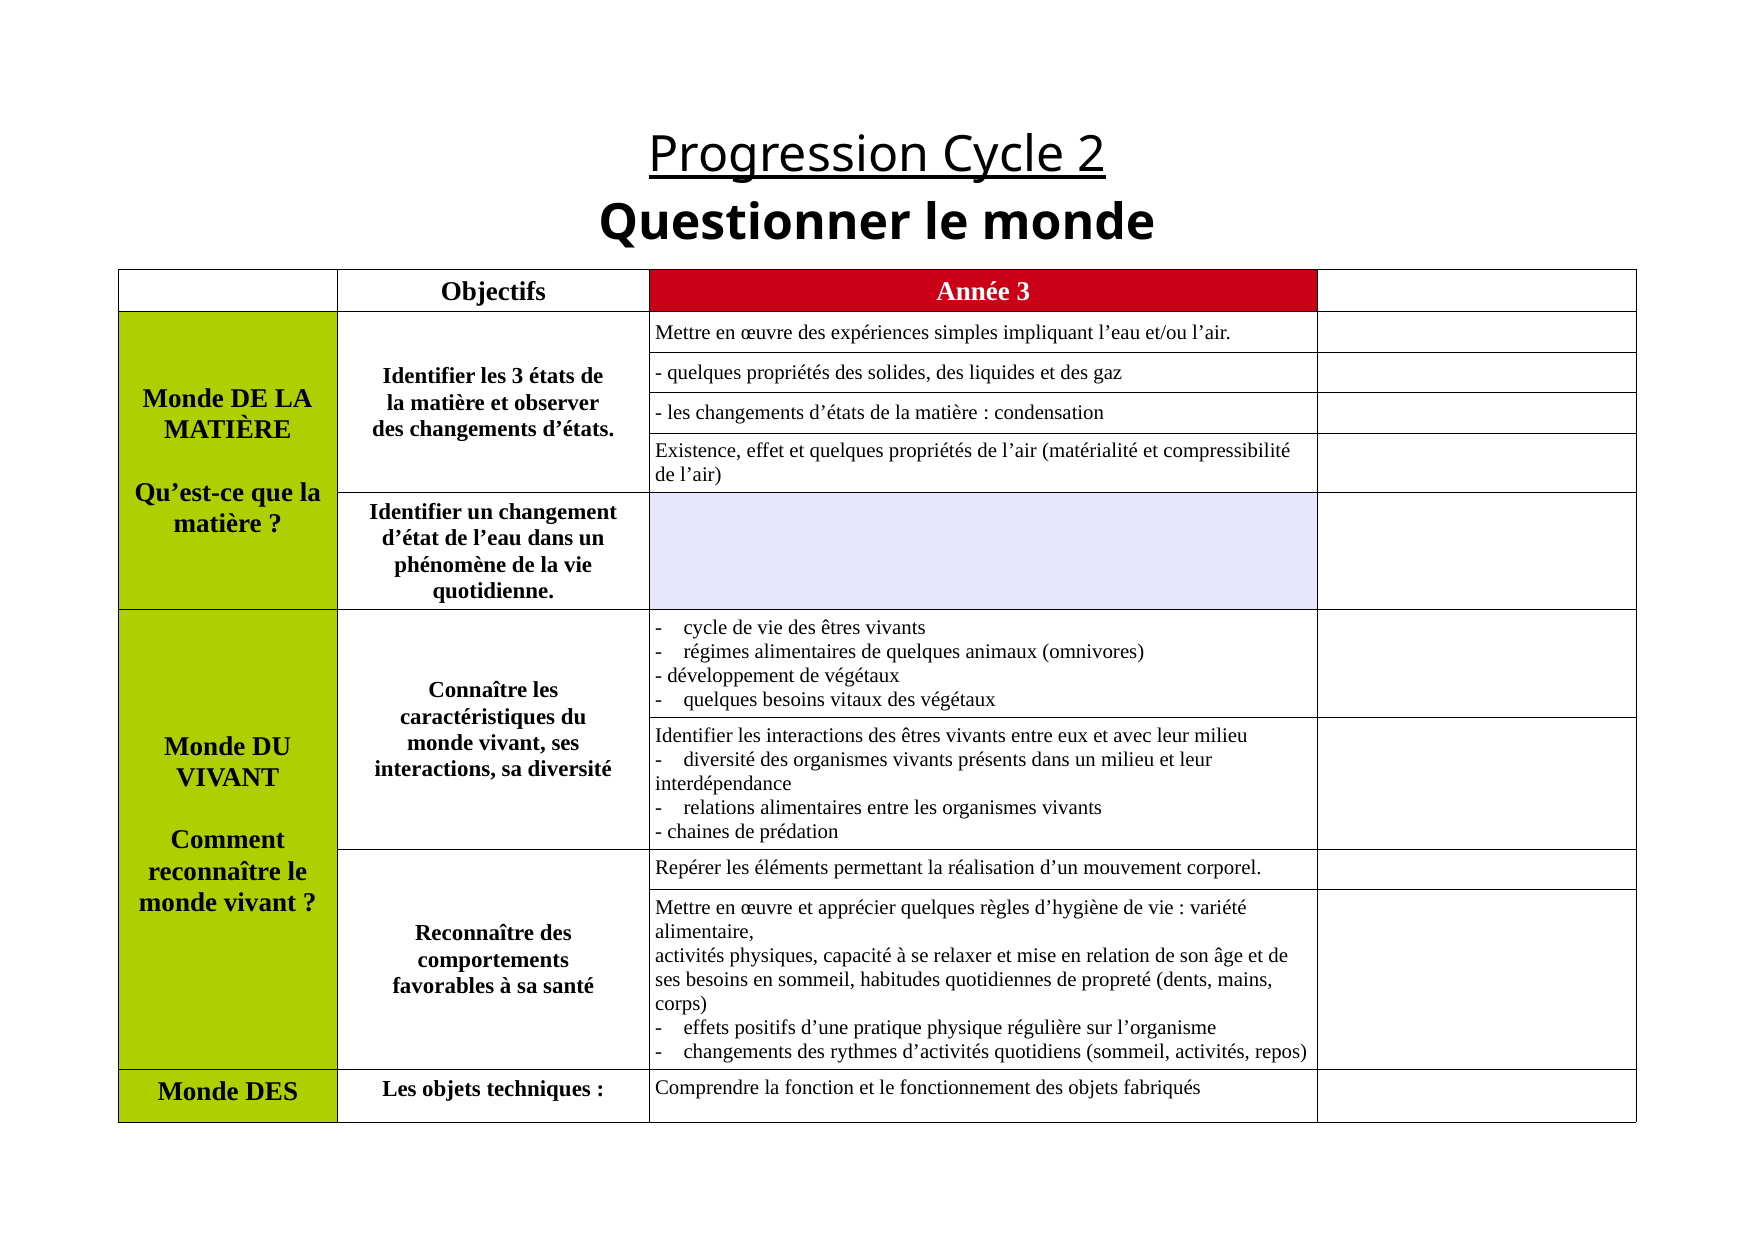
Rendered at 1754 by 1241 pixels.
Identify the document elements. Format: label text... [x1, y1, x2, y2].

text Questionner le monde [118, 186, 1636, 254]
table_header Année 3 [650, 270, 1317, 311]
table_cell [1318, 393, 1636, 432]
table_cell - cycle de vie des êtres vivants - régimes alimentaires de quelques animaux (omnivores) - développement de végétaux - quelques besoins vitaux des végétaux [650, 610, 1317, 717]
table_cell [1318, 718, 1636, 849]
table_cell Monde DE LA MATIÈRE Qu’est-ce que la matière ? [119, 312, 337, 609]
table_cell [1318, 312, 1636, 352]
table_cell [1318, 850, 1636, 889]
table_header [1318, 270, 1636, 311]
table_cell [650, 493, 1317, 609]
table_cell Les objets techniques : [338, 1070, 649, 1122]
table_cell [1318, 434, 1636, 492]
table_cell Comprendre la fonction et le fonctionnement des objets fabriqués [650, 1070, 1317, 1122]
table_cell Mettre en œuvre et apprécier quelques règles d’hygiène de vie : variété alimentaire, activités physiques, capacité à se relaxer et mise en relation de son âge et de ses besoins en sommeil, habitudes quotidiennes de propreté (dents, mains, corps) - effets positifs d’une pratique physique régulière sur l’organisme - changements des rythmes d’activités quotidiens (sommeil, activités, repos) [650, 890, 1317, 1069]
table_header [119, 270, 337, 311]
table_cell Monde DU VIVANT Comment reconnaître le monde vivant ? [119, 610, 337, 1069]
table_cell Mettre en œuvre des expériences simples impliquant l’eau et/ou l’air. [650, 312, 1317, 352]
table_cell [1318, 353, 1636, 392]
table_header Objectifs [338, 270, 649, 311]
table_cell Reconnaître des comportements favorables à sa santé [338, 850, 649, 1069]
table_cell Repérer les éléments permettant la réalisation d’un mouvement corporel. [650, 850, 1317, 889]
table_cell Connaître les caractéristiques du monde vivant, ses interactions, sa diversité [338, 610, 649, 849]
table_cell - quelques propriétés des solides, des liquides et des gaz [650, 353, 1317, 392]
table_cell Existence, effet et quelques propriétés de l’air (matérialité et compressibilité de l’air) [650, 434, 1317, 492]
table_cell [1318, 1070, 1636, 1122]
table_cell Identifier les 3 états de la matière et observer des changements d’états. [338, 312, 649, 492]
table_cell [1318, 610, 1636, 717]
table_cell Monde DES [119, 1070, 337, 1122]
table_cell Identifier les interactions des êtres vivants entre eux et avec leur milieu - diversité des organismes vivants présents dans un milieu et leur interdépendance - relations alimentaires entre les organismes vivants - chaines de prédation [650, 718, 1317, 849]
table_cell Identifier un changement d’état de l’eau dans un phénomène de la vie quotidienne. [338, 493, 649, 609]
table_cell [1318, 890, 1636, 1069]
table_cell - les changements d’états de la matière : condensation [650, 393, 1317, 432]
table_cell [1318, 493, 1636, 609]
text Progression Cycle 2 [118, 118, 1636, 186]
